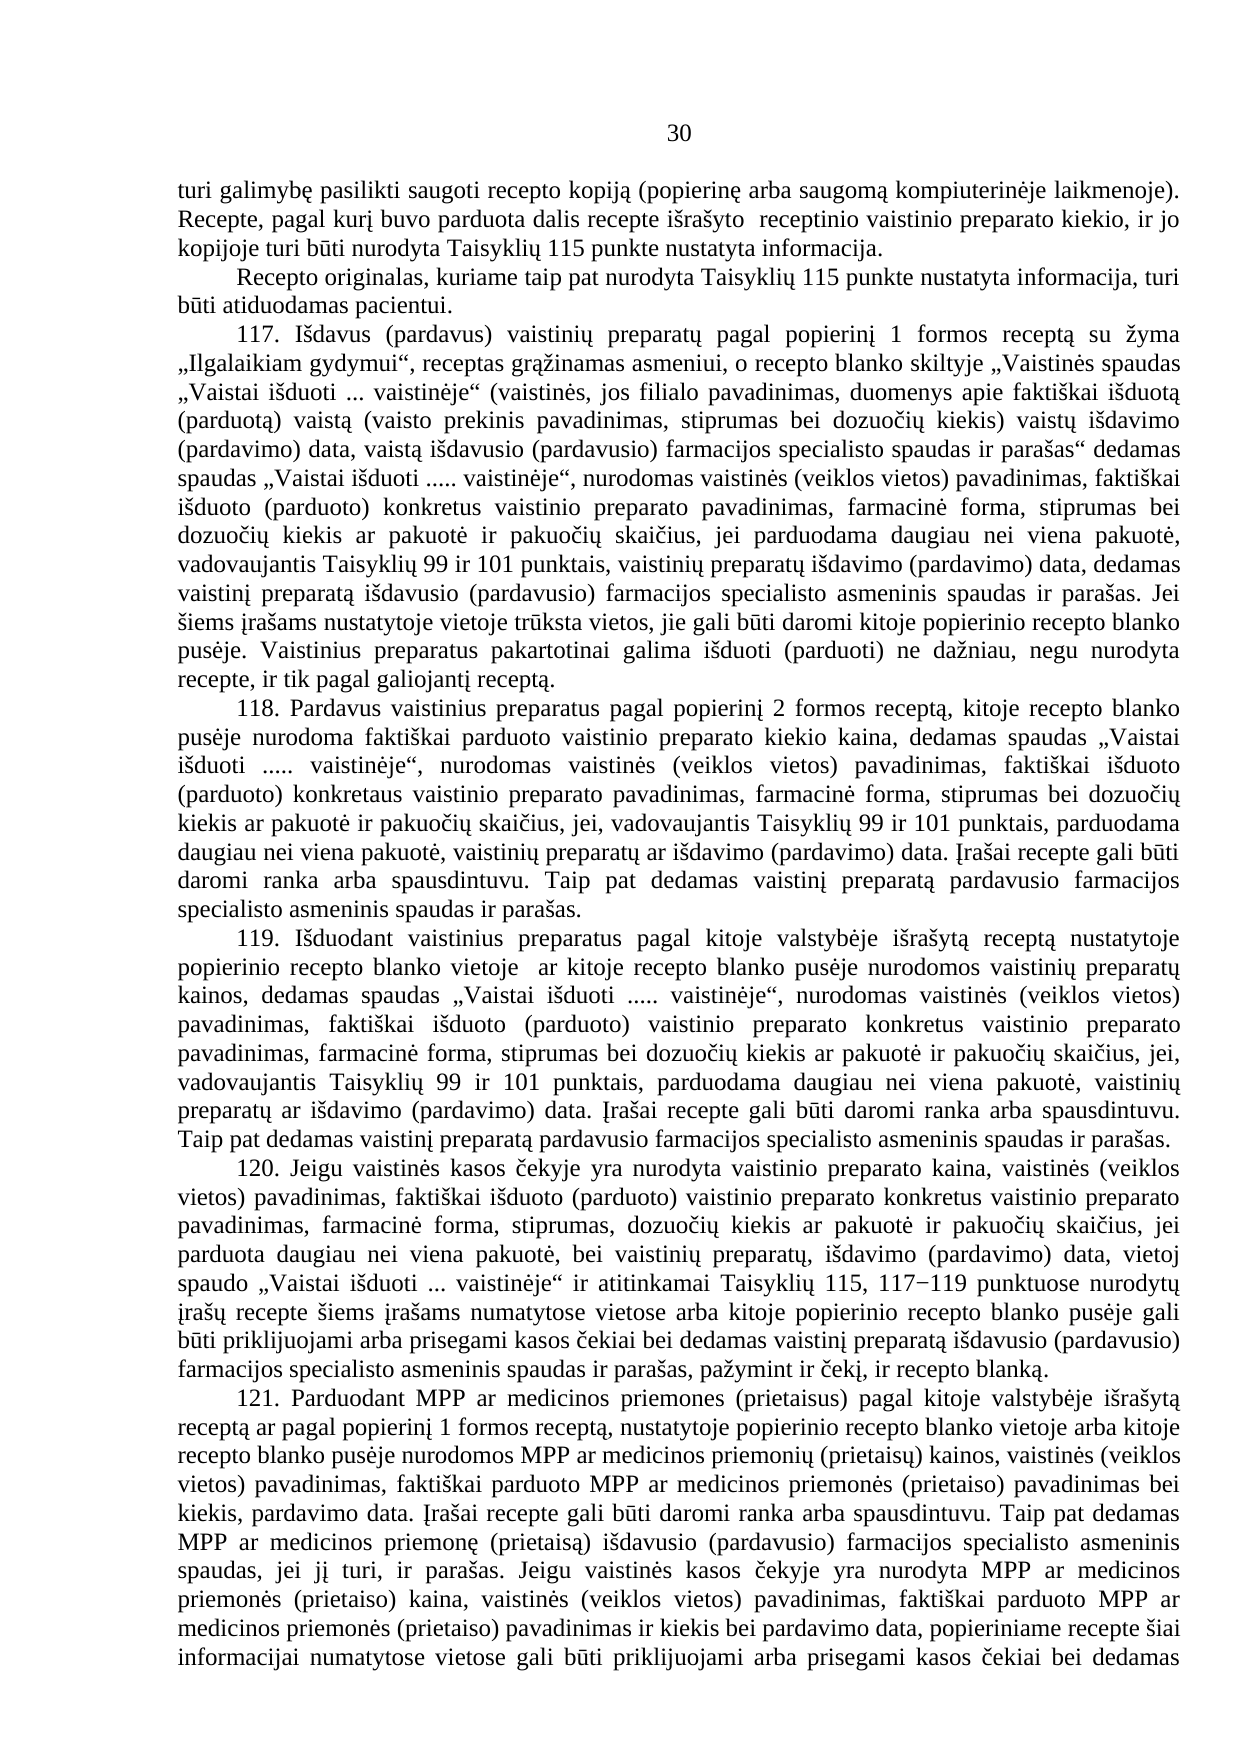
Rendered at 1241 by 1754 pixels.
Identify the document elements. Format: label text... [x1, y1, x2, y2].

text 119. Išduodant vaistinius preparatus pagal kitoje valstybėje išrašytą receptą nustatytoje popierinio recepto blanko vietoje ar kitoje recepto blanko pusėje nurodomos vaistinių preparatų kainos, dedamas spaudas „Vaistai išduoti ..... vaistinėje“, nurodomas vaistinės (veiklos vietos) pavadinimas, faktiškai išduoto (parduoto) vaistinio preparato konkretus vaistinio preparato pavadinimas, farmacinė forma, stiprumas bei dozuočių kiekis ar pakuotė ir pakuočių skaičius, jei, vadovaujantis Taisyklių 99 ir 101 punktais, parduodama daugiau nei viena pakuotė, vaistinių preparatų ar išdavimo (pardavimo) data. Įrašai recepte gali būti daromi ranka arba spausdintuvu. Taip pat dedamas vaistinį preparatą pardavusio farmacijos specialisto asmeninis spaudas ir parašas. [177, 923, 1181, 1153]
text turi galimybę pasilikti saugoti recepto kopiją (popierinę arba saugomą kompiuterinėje laikmenoje). Recepte, pagal kurį buvo parduota dalis recepte išrašyto receptinio vaistinio preparato kiekio, ir jo kopijoje turi būti nurodyta Taisyklių 115 punkte nustatyta informacija. [177, 176, 1181, 262]
text Recepto originalas, kuriame taip pat nurodyta Taisyklių 115 punkte nustatyta informacija, turi būti atiduodamas pacientui. [177, 262, 1181, 319]
text 117. Išdavus (pardavus) vaistinių preparatų pagal popierinį 1 formos receptą su žyma „Ilgalaikiam gydymui“, receptas grąžinamas asmeniui, o recepto blanko skiltyje „Vaistinės spaudas „Vaistai išduoti ... vaistinėje“ (vaistinės, jos filialo pavadinimas, duomenys apie faktiškai išduotą (parduotą) vaistą (vaisto prekinis pavadinimas, stiprumas bei dozuočių kiekis) vaistų išdavimo (pardavimo) data, vaistą išdavusio (pardavusio) farmacijos specialisto spaudas ir parašas“ dedamas spaudas „Vaistai išduoti ..... vaistinėje“, nurodomas vaistinės (veiklos vietos) pavadinimas, faktiškai išduoto (parduoto) konkretus vaistinio preparato pavadinimas, farmacinė forma, stiprumas bei dozuočių kiekis ar pakuotė ir pakuočių skaičius, jei parduodama daugiau nei viena pakuotė, vadovaujantis Taisyklių 99 ir 101 punktais, vaistinių preparatų išdavimo (pardavimo) data, dedamas vaistinį preparatą išdavusio (pardavusio) farmacijos specialisto asmeninis spaudas ir parašas. Jei šiems įrašams nustatytoje vietoje trūksta vietos, jie gali būti daromi kitoje popierinio recepto blanko pusėje. Vaistinius preparatus pakartotinai galima išduoti (parduoti) ne dažniau, negu nurodyta recepte, ir tik pagal galiojantį receptą. [177, 319, 1181, 693]
text 121. Parduodant MPP ar medicinos priemones (prietaisus) pagal kitoje valstybėje išrašytą receptą ar pagal popierinį 1 formos receptą, nustatytoje popierinio recepto blanko vietoje arba kitoje recepto blanko pusėje nurodomos MPP ar medicinos priemonių (prietaisų) kainos, vaistinės (veiklos vietos) pavadinimas, faktiškai parduoto MPP ar medicinos priemonės (prietaiso) pavadinimas bei kiekis, pardavimo data. Įrašai recepte gali būti daromi ranka arba spausdintuvu. Taip pat dedamas MPP ar medicinos priemonę (prietaisą) išdavusio (pardavusio) farmacijos specialisto asmeninis spaudas, jei jį turi, ir parašas. Jeigu vaistinės kasos čekyje yra nurodyta MPP ar medicinos priemonės (prietaiso) kaina, vaistinės (veiklos vietos) pavadinimas, faktiškai parduoto MPP ar medicinos priemonės (prietaiso) pavadinimas ir kiekis bei pardavimo data, popieriniame recepte šiai informacijai numatytose vietose gali būti priklijuojami arba prisegami kasos čekiai bei dedamas [177, 1383, 1181, 1671]
text 118. Pardavus vaistinius preparatus pagal popierinį 2 formos receptą, kitoje recepto blanko pusėje nurodoma faktiškai parduoto vaistinio preparato kiekio kaina, dedamas spaudas „Vaistai išduoti ..... vaistinėje“, nurodomas vaistinės (veiklos vietos) pavadinimas, faktiškai išduoto (parduoto) konkretaus vaistinio preparato pavadinimas, farmacinė forma, stiprumas bei dozuočių kiekis ar pakuotė ir pakuočių skaičius, jei, vadovaujantis Taisyklių 99 ir 101 punktais, parduodama daugiau nei viena pakuotė, vaistinių preparatų ar išdavimo (pardavimo) data. Įrašai recepte gali būti daromi ranka arba spausdintuvu. Taip pat dedamas vaistinį preparatą pardavusio farmacijos specialisto asmeninis spaudas ir parašas. [177, 693, 1181, 923]
text 120. Jeigu vaistinės kasos čekyje yra nurodyta vaistinio preparato kaina, vaistinės (veiklos vietos) pavadinimas, faktiškai išduoto (parduoto) vaistinio preparato konkretus vaistinio preparato pavadinimas, farmacinė forma, stiprumas, dozuočių kiekis ar pakuotė ir pakuočių skaičius, jei parduota daugiau nei viena pakuotė, bei vaistinių preparatų, išdavimo (pardavimo) data, vietoj spaudo „Vaistai išduoti ... vaistinėje“ ir atitinkamai Taisyklių 115, 117−119 punktuose nurodytų įrašų recepte šiems įrašams numatytose vietose arba kitoje popierinio recepto blanko pusėje gali būti priklijuojami arba prisegami kasos čekiai bei dedamas vaistinį preparatą išdavusio (pardavusio) farmacijos specialisto asmeninis spaudas ir parašas, pažymint ir čekį, ir recepto blanką. [177, 1153, 1181, 1383]
